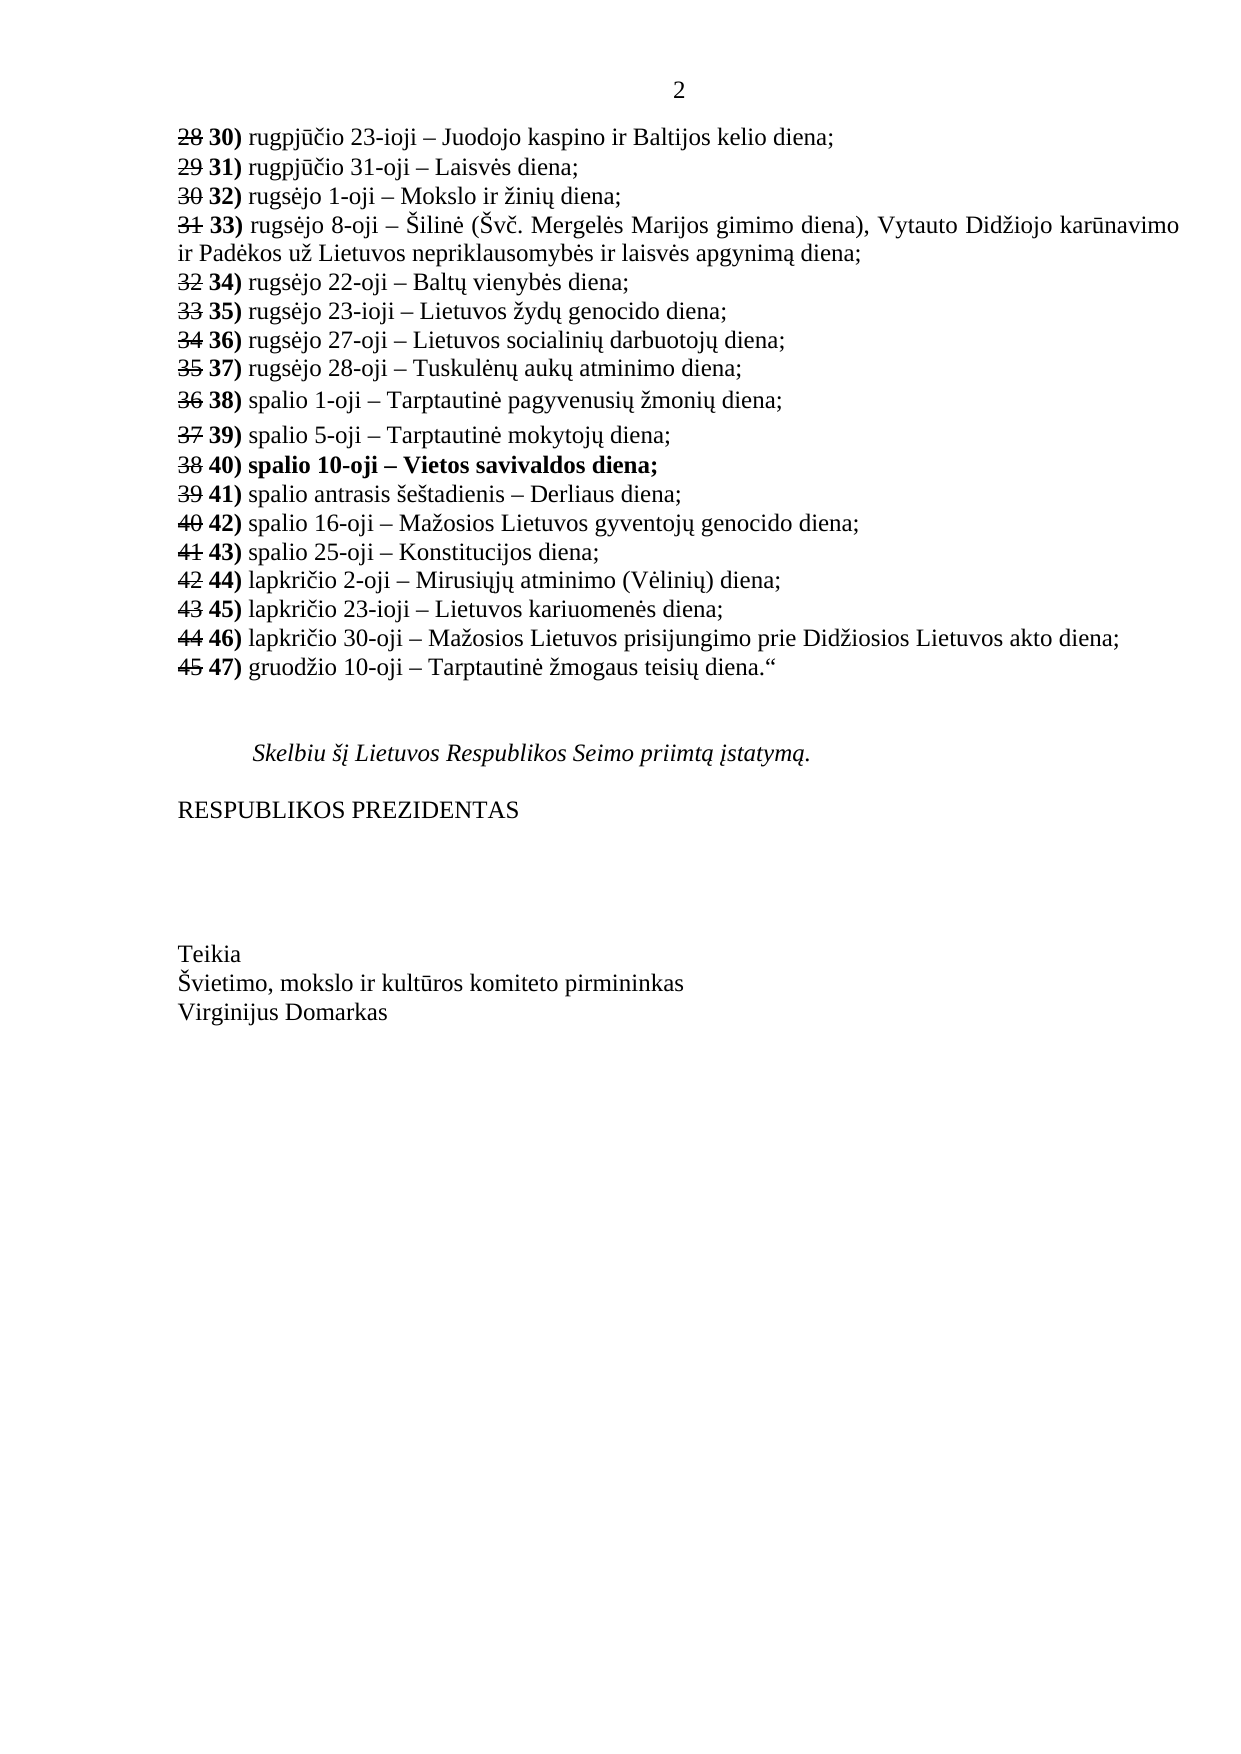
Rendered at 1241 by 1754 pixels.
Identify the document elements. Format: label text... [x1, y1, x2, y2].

text 39 41) spalio antrasis šeštadienis – Derliaus diena; [177, 479, 1181, 508]
text 30 32) rugsėjo 1-oji – Mokslo ir žinių diena; [177, 181, 1181, 210]
text 29 31) rugpjūčio 31-oji – Laisvės diena; [177, 152, 1181, 181]
text 44 46) lapkričio 30-oji – Mažosios Lietuvos prisijungimo prie Didžiosios Lietuvos akto diena; [177, 623, 1181, 652]
text 33 35) rugsėjo 23-ioji – Lietuvos žydų genocido diena; [177, 296, 1181, 325]
text Teikia [177, 939, 1181, 968]
text 36 38) spalio 1-oji – Tarptautinė pagyvenusių žmonių diena; [177, 382, 1181, 416]
text 28 30) rugpjūčio 23-ioji – Juodojo kaspino ir Baltijos kelio diena; [177, 118, 1181, 152]
text 38 40) spalio 10-oji – Vietos savivaldos diena; [177, 450, 1181, 479]
text RESPUBLIKOS PREZIDENTAS [177, 795, 1181, 824]
text Virginijus Domarkas [177, 997, 1181, 1025]
text 37 39) spalio 5-oji – Tarptautinė mokytojų diena; [177, 416, 1181, 450]
text 42 44) lapkričio 2-oji – Mirusiųjų atminimo (Vėlinių) diena; [177, 565, 1181, 594]
text 34 36) rugsėjo 27-oji – Lietuvos socialinių darbuotojų diena; [177, 325, 1181, 353]
text 32 34) rugsėjo 22-oji – Baltų vienybės diena; [177, 267, 1181, 296]
text Švietimo, mokslo ir kultūros komiteto pirmininkas [177, 968, 1181, 997]
text Skelbiu šį Lietuvos Respublikos Seimo priimtą įstatymą. [177, 738, 1181, 767]
text 45 47) gruodžio 10-oji – Tarptautinė žmogaus teisių diena.“ [177, 652, 1181, 680]
text 41 43) spalio 25-oji – Konstitucijos diena; [177, 537, 1181, 565]
text 35 37) rugsėjo 28-oji – Tuskulėnų aukų atminimo diena; [177, 353, 1181, 382]
text 40 42) spalio 16-oji – Mažosios Lietuvos gyventojų genocido diena; [177, 508, 1181, 537]
text 31 33) rugsėjo 8-oji – Šilinė (Švč. Mergelės Marijos gimimo diena), Vytauto Didžiojo karūnavimo ir Padėkos už Lietuvos nepriklausomybės ir laisvės apgynimą diena; [177, 210, 1181, 267]
text 43 45) lapkričio 23-ioji – Lietuvos kariuomenės diena; [177, 594, 1181, 623]
